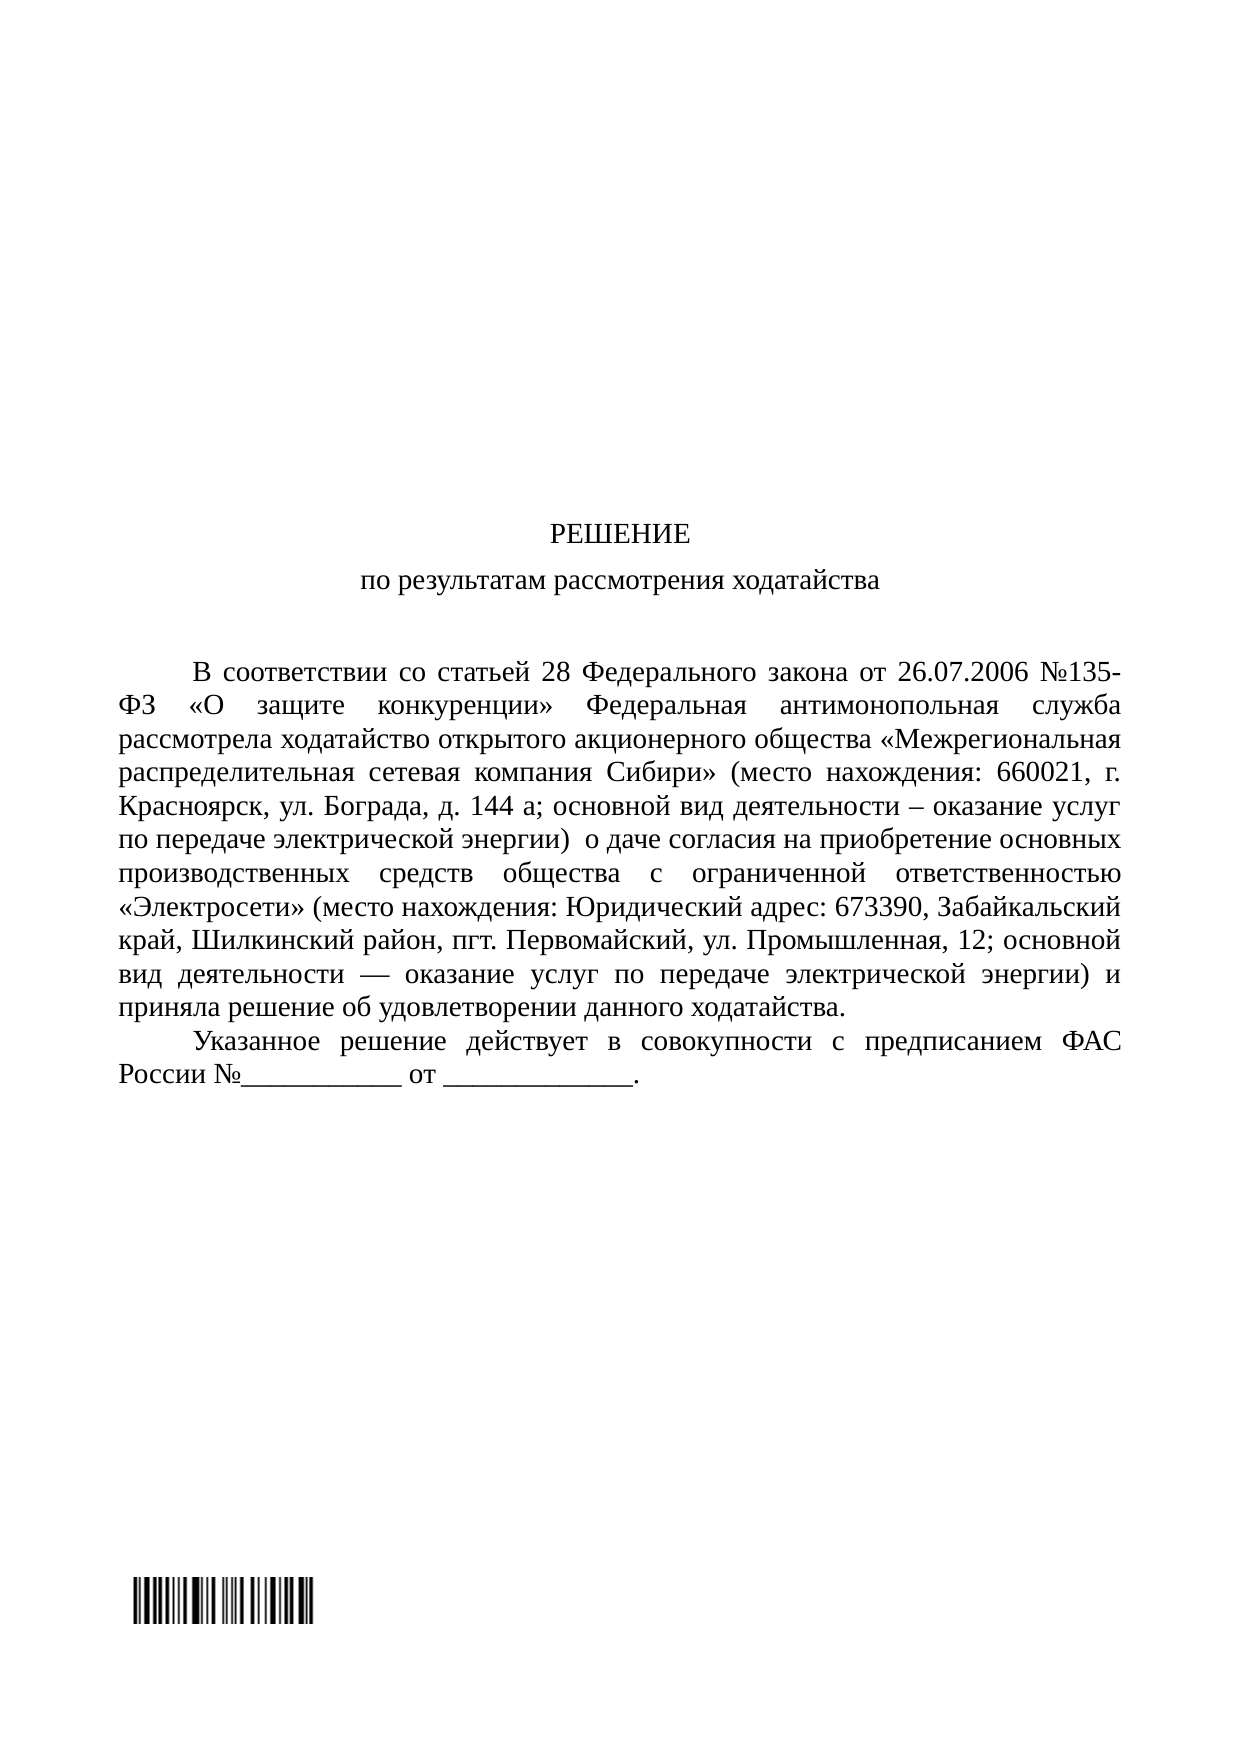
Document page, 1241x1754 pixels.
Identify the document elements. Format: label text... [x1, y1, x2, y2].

picture [118, 1577, 331, 1624]
text РЕШЕНИЕ [118, 516, 1122, 549]
text В соответствии со статьей 28 Федерального закона от 26.07.2006 №135-ФЗ «О защите конкуренции» Федеральная антимонопольная служба рассмотрела ходатайство открытого акционерного общества «Межрегиональная распределительная сетевая компания Сибири» (место нахождения: 660021, г. Красноярск, ул. Бограда, д. 144 а; основной вид деятельности – оказание услуг по передаче электрической энергии) о даче согласия на приобретение основных производственных средств общества с ограниченной ответственностью «Электросети» (место нахождения: Юридический адрес: 673390, Забайкальский край, Шилкинский район, пгт. Первомайский, ул. Промышленная, 12; основной вид деятельности — оказание услуг по передаче электрической энергии) и приняла решение об удовлетворении данного ходатайства. [118, 654, 1122, 1023]
text Указанное решение действует в совокупности с предписанием ФАС России №___________ от _____________. [118, 1023, 1122, 1090]
text по результатам рассмотрения ходатайства [118, 562, 1122, 595]
